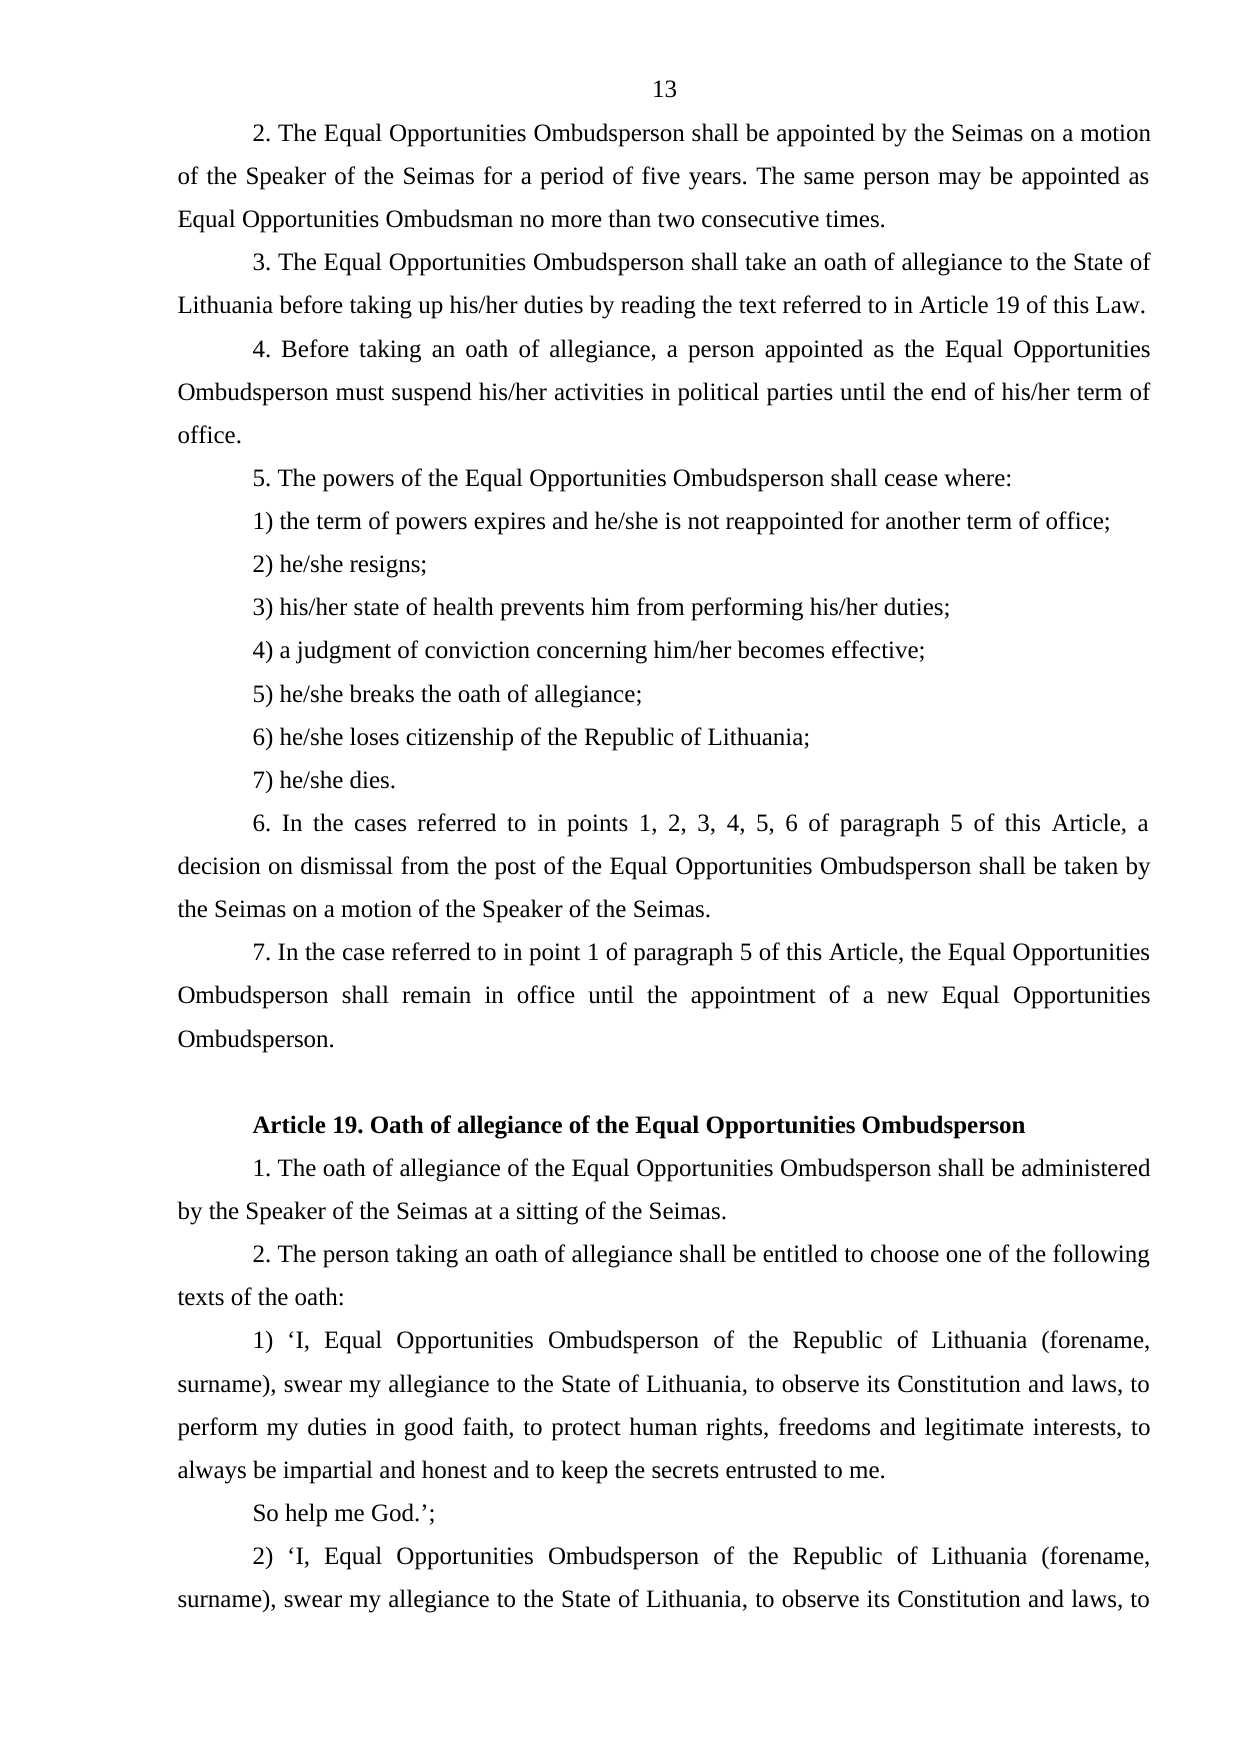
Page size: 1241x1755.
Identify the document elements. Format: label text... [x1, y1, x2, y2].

text 2. The person taking an oath of allegiance shall be entitled to choose one of the following texts of the oath: [177, 1239, 1152, 1311]
text 4) a judgment of conviction concerning him/her becomes effective; [177, 636, 1152, 664]
text 3) his/her state of health prevents him from performing his/her duties; [177, 592, 1152, 621]
text 6) he/she loses citizenship of the Republic of Lithuania; [177, 722, 1152, 751]
text 6. In the cases referred to in points 1, 2, 3, 4, 5, 6 of paragraph 5 of this Article, a decision on dismissal from the post of the Equal Opportunities Ombudsperson shall be taken by the Seimas on a motion of the Speaker of the Seimas. [177, 808, 1152, 923]
text 7. In the case referred to in point 1 of paragraph 5 of this Article, the Equal Opportunities Ombudsperson shall remain in office until the appointment of a new Equal Opportunities Ombudsperson. [177, 937, 1152, 1052]
text Article 19. Oath of allegiance of the Equal Opportunities Ombudsperson [177, 1110, 1152, 1139]
text 5) he/she breaks the oath of allegiance; [177, 679, 1152, 707]
text 2) he/she resigns; [177, 549, 1152, 578]
text 2. The Equal Opportunities Ombudsperson shall be appointed by the Seimas on a motion of the Speaker of the Seimas for a period of five years. The same person may be appointed as Equal Opportunities Ombudsman no more than two consecutive times. [177, 118, 1152, 233]
text So help me God.’; [177, 1498, 1152, 1527]
text 1) the term of powers expires and he/she is not reappointed for another term of office; [177, 506, 1152, 535]
text 7) he/she dies. [177, 765, 1152, 794]
text 2) ‘I, Equal Opportunities Ombudsperson of the Republic of Lithuania (forename, surname), swear my allegiance to the State of Lithuania, to observe its Constitution and laws, to [177, 1541, 1152, 1613]
text 4. Before taking an oath of allegiance, a person appointed as the Equal Opportunities Ombudsperson must suspend his/her activities in political parties until the end of his/her term of office. [177, 334, 1152, 449]
text 3. The Equal Opportunities Ombudsperson shall take an oath of allegiance to the State of Lithuania before taking up his/her duties by reading the text referred to in Article 19 of this Law. [177, 247, 1152, 319]
text 1) ‘I, Equal Opportunities Ombudsperson of the Republic of Lithuania (forename, surname), swear my allegiance to the State of Lithuania, to observe its Constitution and laws, to perform my duties in good faith, to protect human rights, freedoms and legitimate interests, to always be impartial and honest and to keep the secrets entrusted to me. [177, 1326, 1152, 1484]
text 5. The powers of the Equal Opportunities Ombudsperson shall cease where: [177, 463, 1152, 492]
text 1. The oath of allegiance of the Equal Opportunities Ombudsperson shall be administered by the Speaker of the Seimas at a sitting of the Seimas. [177, 1153, 1152, 1225]
